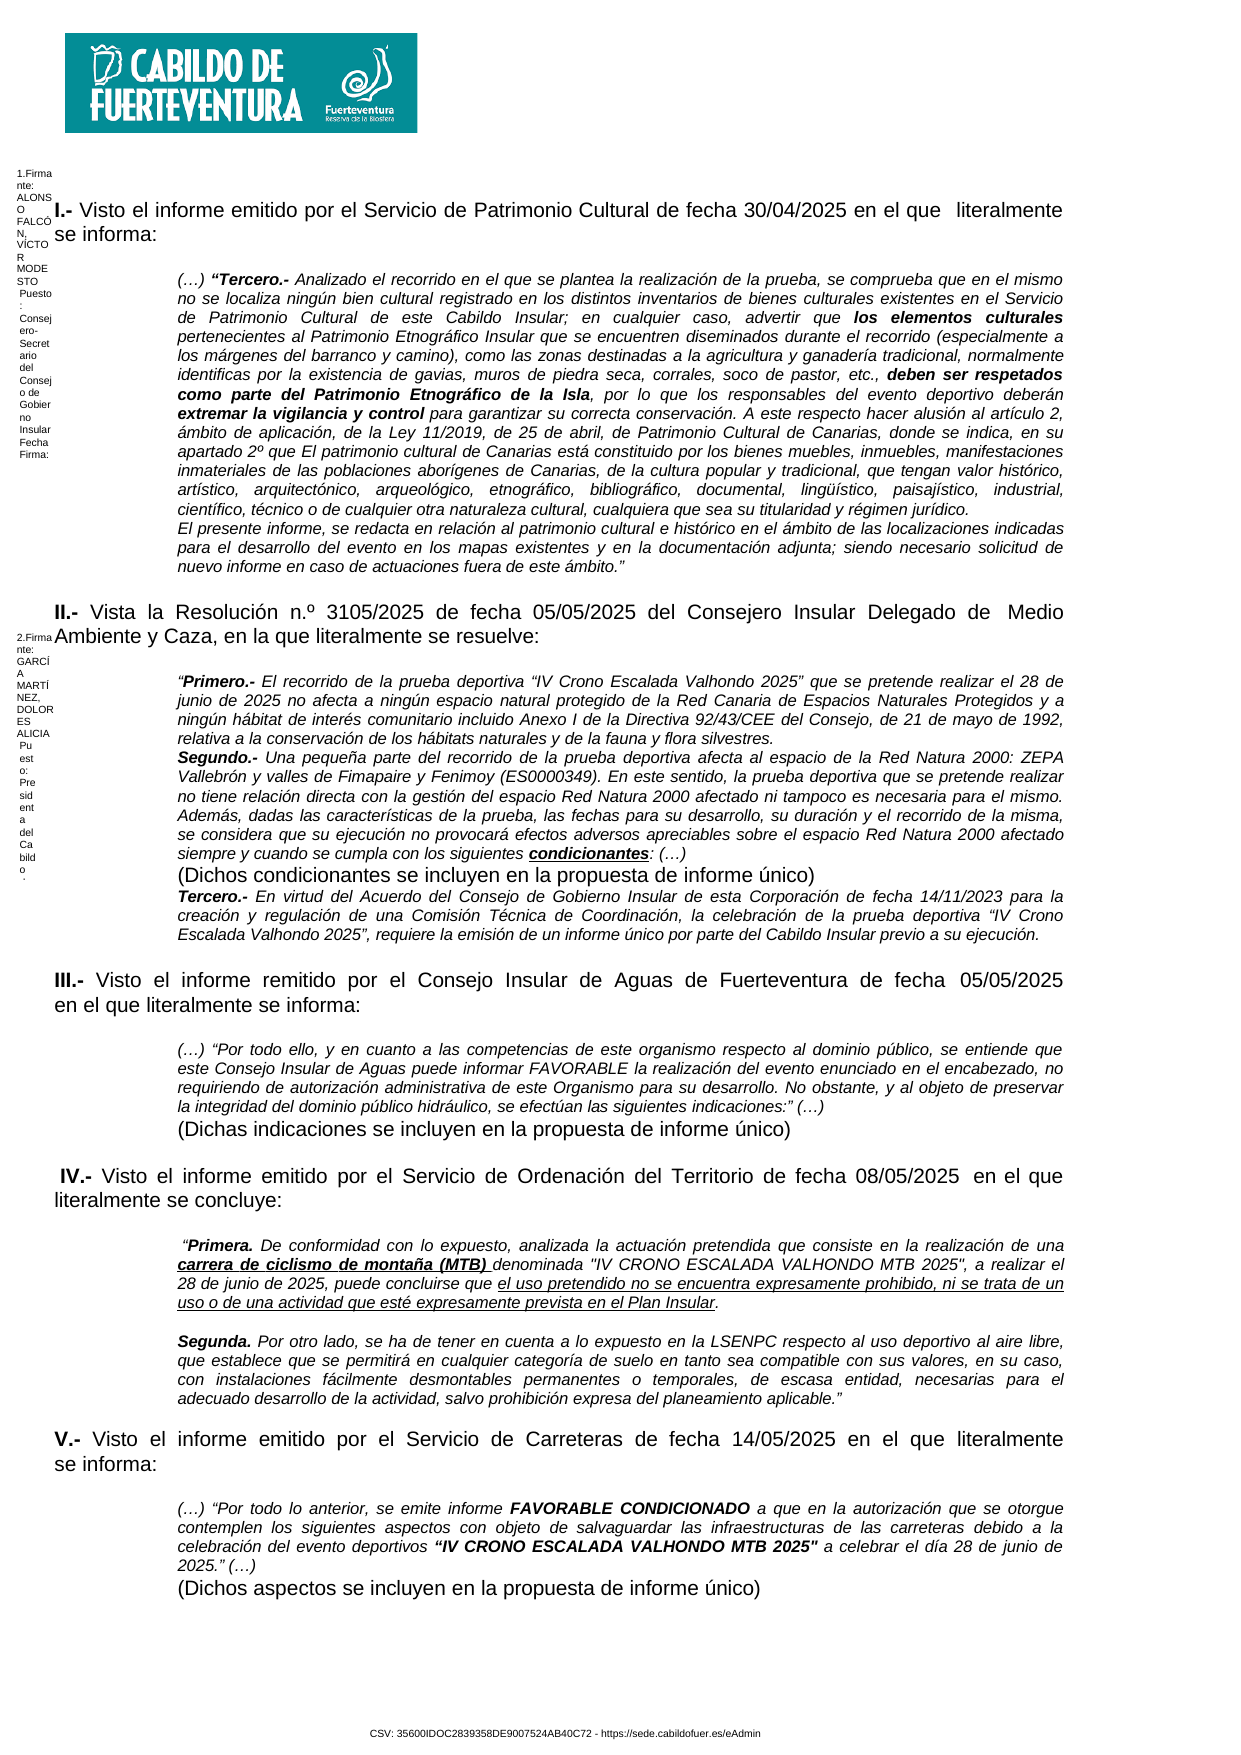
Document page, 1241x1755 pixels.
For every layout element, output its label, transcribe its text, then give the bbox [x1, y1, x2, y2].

text Puesto: Presidenta del Cabildo de Fuerteventura Fecha Firma: 27/05/2025 11:51:15 [19, 740, 36, 879]
text “Primera. De conformidad con lo expuesto, analizada la actuación pretendida que consiste en la realización de una carrera de ciclismo de montaña (MTB) denominada "IV CRONO ESCALADA VALHONDO MTB 2025", a realizar el 28 de junio de 2025, puede concluirse que el uso pretendido no se encuentra expresamente prohibido, ni se trata de un uso o de una actividad que esté expresamente prevista en el Plan Insular. [177, 1236, 1064, 1312]
text II.- Vista la Resolución n.º 3105/2025 de fecha 05/05/2025 del Consejero Insular Delegado de Medio Ambiente y Caza, en la que literalmente se resuelve: [54, 599, 1064, 648]
text (…) “Tercero.- Analizado el recorrido en el que se plantea la realización de la prueba, se comprueba que en el mismo no se localiza ningún bien cultural registrado en los distintos inventarios de bienes culturales existentes en el Servicio de Patrimonio Cultural de este Cabildo Insular; en cualquier caso, advertir que los elementos culturales pertenecientes al Patrimonio Etnográfico Insular que se encuentren diseminados durante el recorrido (especialmente a los márgenes del barranco y camino), como las zonas destinadas a la agricultura y ganadería tradicional, normalmente identificas por la existencia de gavias, muros de piedra seca, corrales, soco de pastor, etc., deben ser respetados como parte del Patrimonio Etnográfico de la Isla, por lo que los responsables del evento deportivo deberán extremar la vigilancia y control para garantizar su correcta conservación. A este respecto hacer alusión al artículo 2, ámbito de aplicación, de la Ley 11/2019, de 25 de abril, de Patrimonio Cultural de Canarias, donde se indica, en su apartado 2º que El patrimonio cultural de Canarias está constituido por los bienes muebles, inmuebles, manifestaciones inmateriales de las poblaciones aborígenes de Canarias, de la cultura popular y tradicional, que tengan valor histórico, artístico, arquitectónico, arqueológico, etnográfico, bibliográfico, documental, lingüístico, paisajístico, industrial, científico, técnico o de cualquier otra naturaleza cultural, cualquiera que sea su titularidad y régimen jurídico. [177, 269, 1064, 518]
text Segunda. Por otro lado, se ha de tener en cuenta a lo expuesto en la LSENPC respecto al uso deportivo al aire libre, que establece que se permitirá en cualquier categoría de suelo en tanto sea compatible con sus valores, en su caso, con instalaciones fácilmente desmontables permanentes o temporales, de escasa entidad, necesarias para el adecuado desarrollo de la actividad, salvo prohibición expresa del planeamiento aplicable.” [177, 1332, 1064, 1408]
text Tercero.- En virtud del Acuerdo del Consejo de Gobierno Insular de esta Corporación de fecha 14/11/2023 para la creación y regulación de una Comisión Técnica de Coordinación, la celebración de la prueba deportiva “IV Crono Escalada Valhondo 2025”, requiere la emisión de un informe único por parte del Cabildo Insular previo a su ejecución. [177, 887, 1064, 944]
text IV.- Visto el informe emitido por el Servicio de Ordenación del Territorio de fecha 08/05/2025 en el que literalmente se concluye: [54, 1164, 1064, 1212]
text El presente informe, se redacta en relación al patrimonio cultural e histórico en el ámbito de las localizaciones indicadas para el desarrollo del evento en los mapas existentes y en la documentación adjunta; siendo necesario solicitud de nuevo informe en caso de actuaciones fuera de este ámbito.” [177, 518, 1064, 576]
text (Dichos condicionantes se incluyen en la propuesta de informe único) [177, 863, 1241, 887]
text “Primero.- El recorrido de la prueba deportiva “IV Crono Escalada Valhondo 2025” que se pretende realizar el 28 de junio de 2025 no afecta a ningún espacio natural protegido de la Red Canaria de Espacios Naturales Protegidos y a ningún hábitat de interés comunitario incluido Anexo I de la Directiva 92/43/CEE del Consejo, de 21 de mayo de 1992, relativa a la conservación de los hábitats naturales y de la fauna y flora silvestres. [177, 671, 1064, 748]
text V.- Visto el informe emitido por el Servicio de Carreteras de fecha 14/05/2025 en el que literalmente se informa: [54, 1427, 1064, 1475]
text Segundo.- Una pequeña parte del recorrido de la prueba deportiva afecta al espacio de la Red Natura 2000: ZEPA Vallebrón y valles de Fimapaire y Fenimoy (ES0000349). En este sentido, la prueba deportiva que se pretende realizar no tiene relación directa con la gestión del espacio Red Natura 2000 afectado ni tampoco es necesaria para el mismo. Además, dadas las características de la prueba, las fechas para su desarrollo, su duración y el recorrido de la misma, se considera que su ejecución no provocará efectos adversos apreciables sobre el espacio Red Natura 2000 afectado siempre y cuando se cumpla con los siguientes condicionantes: (…) [177, 748, 1064, 863]
text 1.Firmante: ALONSO FALCÓN, VÍCTOR MODESTO [17, 167, 54, 287]
text (Dichos aspectos se incluyen en la propuesta de informe único) [177, 1576, 1241, 1599]
text III.- Visto el informe remitido por el Consejo Insular de Aguas de Fuerteventura de fecha 05/05/2025 en el que literalmente se informa: [54, 968, 1064, 1016]
text Puesto: Consejero-Secretario del Consejo de Gobierno Insular Fecha Firma: 27/05/2025 11:29:41 [19, 288, 52, 463]
text I.- Visto el informe emitido por el Servicio de Patrimonio Cultural de fecha 30/04/2025 en el que literalmente se informa: [54, 197, 1064, 246]
text (…) “Por todo ello, y en cuanto a las competencias de este organismo respecto al dominio público, se entiende que este Consejo Insular de Aguas puede informar FAVORABLE la realización del evento enunciado en el encabezado, no requiriendo de autorización administrativa de este Organismo para su desarrollo. No obstante, y al objeto de preservar la integridad del dominio público hidráulico, se efectúan las siguientes indicaciones:” (…) [177, 1040, 1064, 1116]
text (…) “Por todo lo anterior, se emite informe FAVORABLE CONDICIONADO a que en la autorización que se otorgue contemplen los siguientes aspectos con objeto de salvaguardar las infraestructuras de las carreteras debido a la celebración del evento deportivos “IV CRONO ESCALADA VALHONDO MTB 2025" a celebrar el día 28 de junio de 2025.” (…) [177, 1499, 1064, 1575]
text (Dichas indicaciones se incluyen en la propuesta de informe único) [177, 1116, 1241, 1140]
text 2.Firmante: GARCÍA MARTÍNEZ, DOLORES ALICIA [17, 631, 54, 739]
